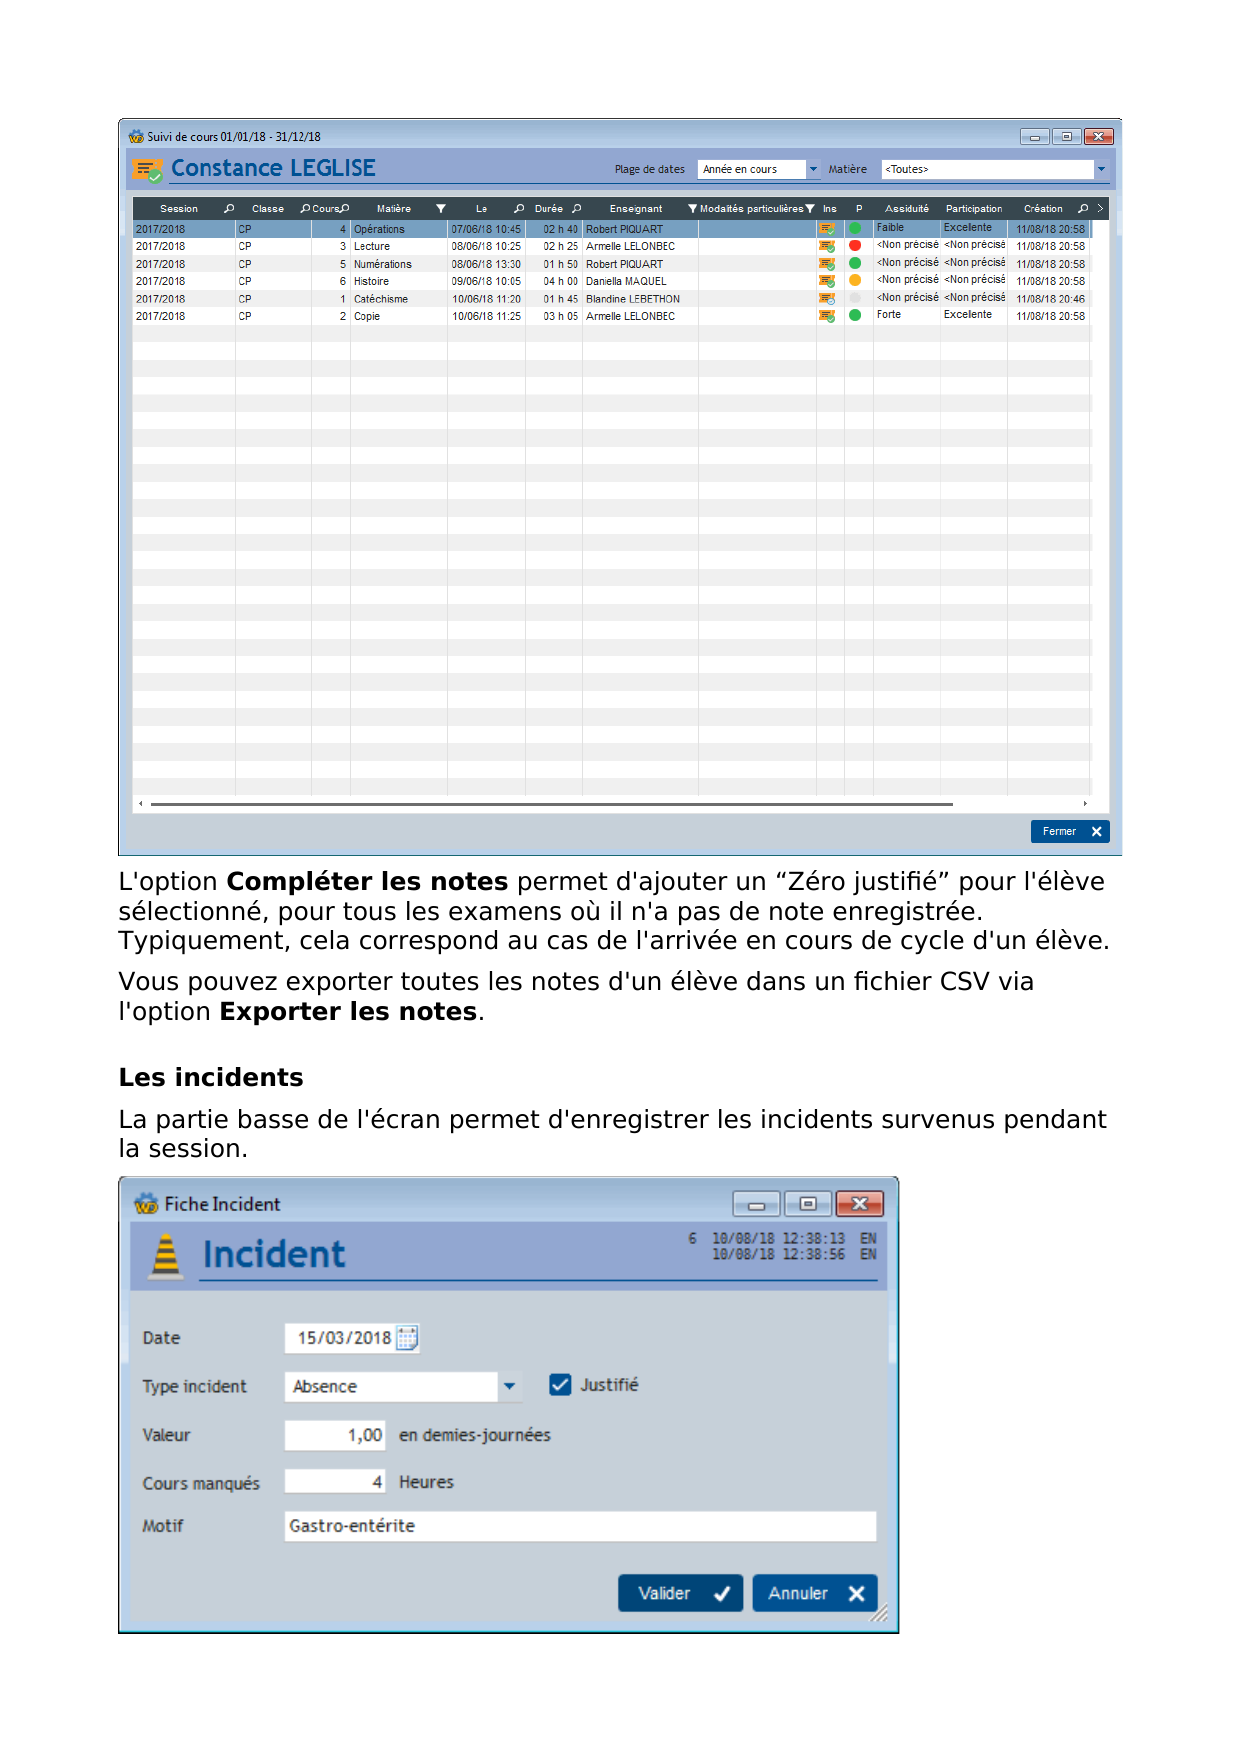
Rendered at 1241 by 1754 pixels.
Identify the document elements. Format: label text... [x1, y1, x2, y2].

text La partie basse de l'écran permet d'enregistrer les incidents survenus pendant la session. [118, 1105, 1122, 1163]
picture [118, 1176, 900, 1634]
subtitle Les incidents [118, 1063, 1122, 1093]
text Vous pouvez exporter toutes les notes d'un élève dans un fichier CSV via l'option Exporter les notes. [118, 968, 1122, 1026]
text L'option Compléter les notes permet d'ajouter un “Zéro justifié” pour l'élève sélectionné, pour tous les examens où il n'a pas de note enregistrée. Typiquement, cela correspond au cas de l'arrivée en cours de cycle d'un élève. [118, 868, 1122, 955]
picture [118, 118, 1123, 856]
